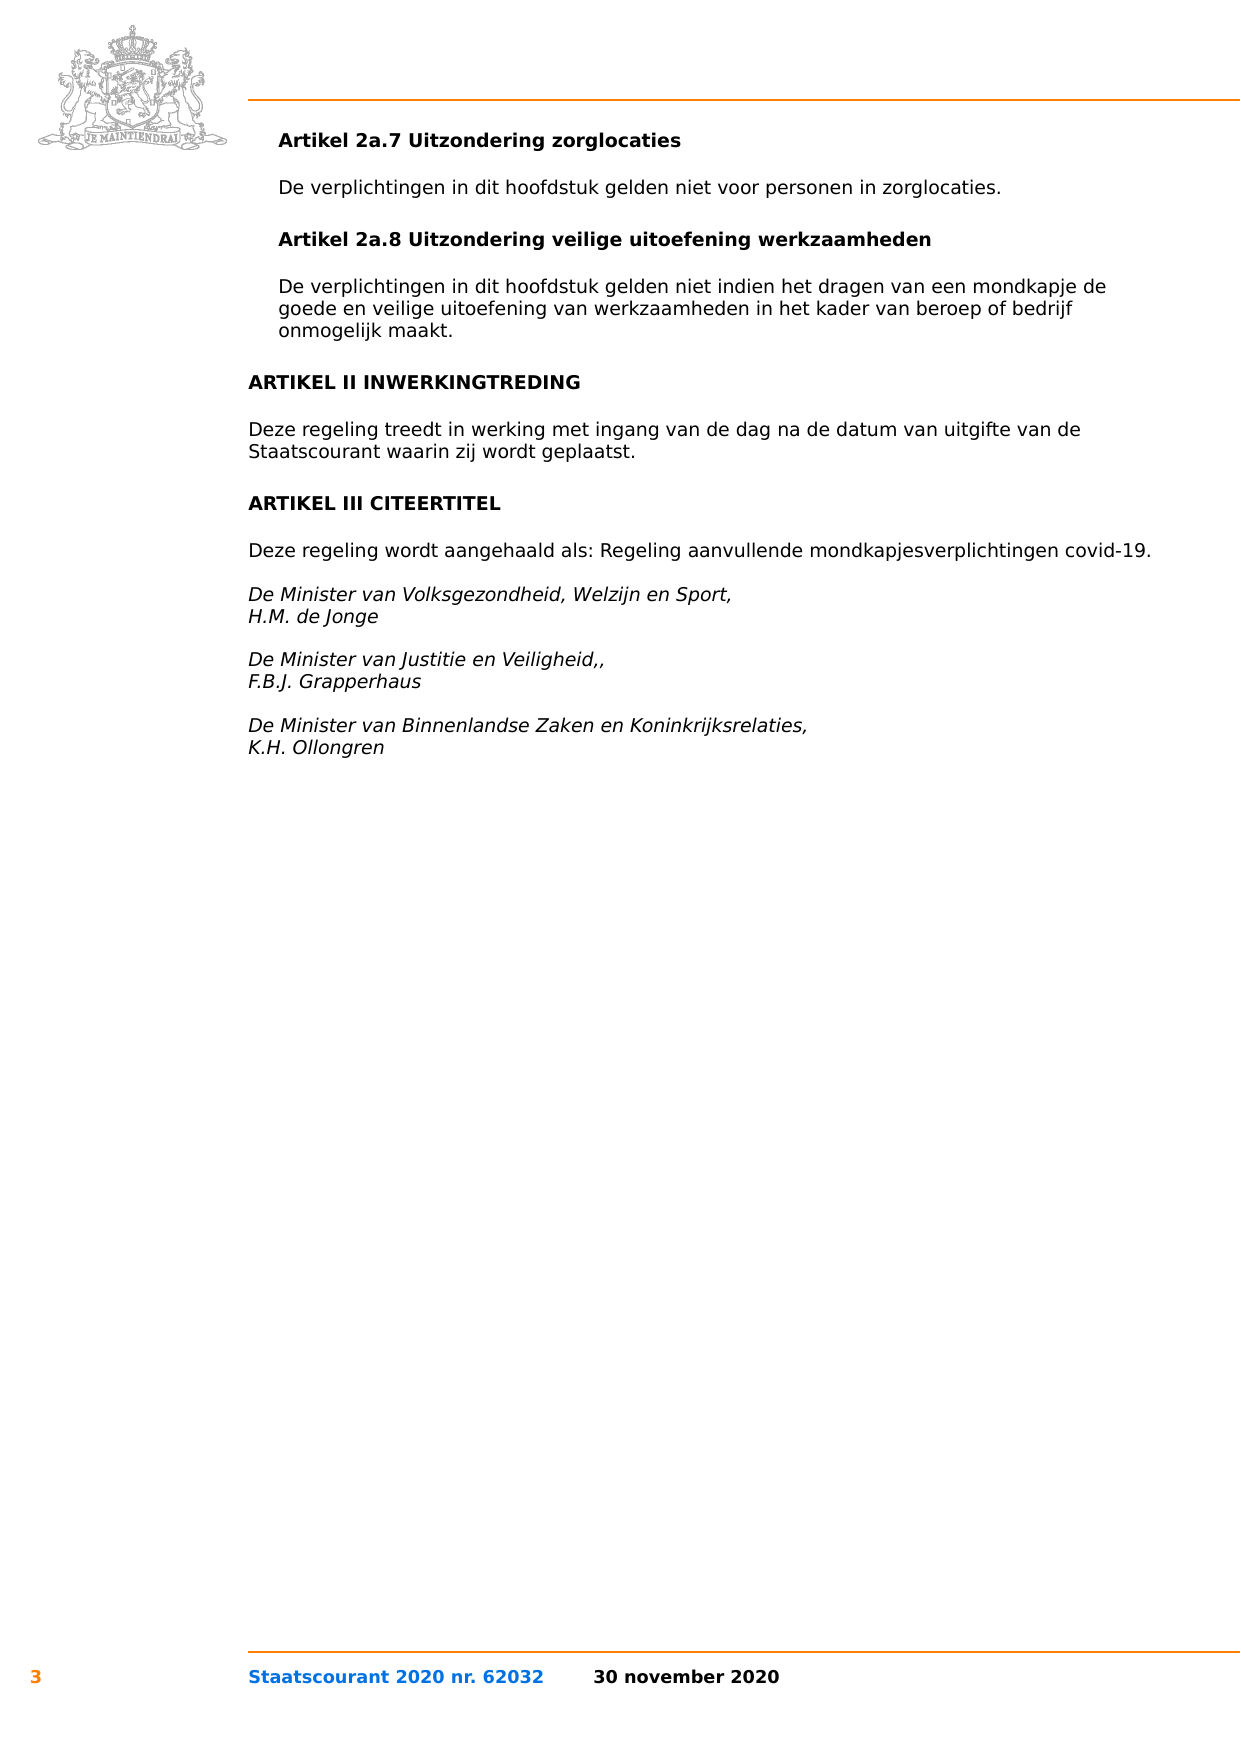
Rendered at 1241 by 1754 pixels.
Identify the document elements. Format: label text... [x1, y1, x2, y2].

subtitle ARTIKEL III CITEERTITEL [248, 493, 1163, 515]
text De Minister van Binnenlandse Zaken en Koninkrijksrelaties, K.H. Ollongren [248, 715, 1163, 759]
subtitle ARTIKEL II INWERKINGTREDING [248, 372, 1163, 394]
text Deze regeling wordt aangehaald als: Regeling aanvullende mondkapjesverplichtingen covid-19. [248, 540, 1163, 562]
picture [38, 25, 227, 150]
text Deze regeling treedt in werking met ingang van de dag na de datum van uitgifte van de Staatscourant waarin zij wordt geplaatst. [248, 419, 1163, 463]
subtitle Artikel 2a.8 Uitzondering veilige uitoefening werkzaamheden [278, 229, 1163, 251]
text De verplichtingen in dit hoofdstuk gelden niet voor personen in zorglocaties. [278, 177, 1163, 199]
subtitle Artikel 2a.7 Uitzondering zorglocaties [278, 130, 1163, 152]
text De Minister van Justitie en Veiligheid,, F.B.J. Grapperhaus [248, 649, 1163, 693]
text De Minister van Volksgezondheid, Welzijn en Sport, H.M. de Jonge [248, 583, 1163, 627]
text De verplichtingen in dit hoofdstuk gelden niet indien het dragen van een mondkapje de goede en veilige uitoefening van werkzaamheden in het kader van beroep of bedrijf onmogelijk maakt. [278, 276, 1163, 342]
